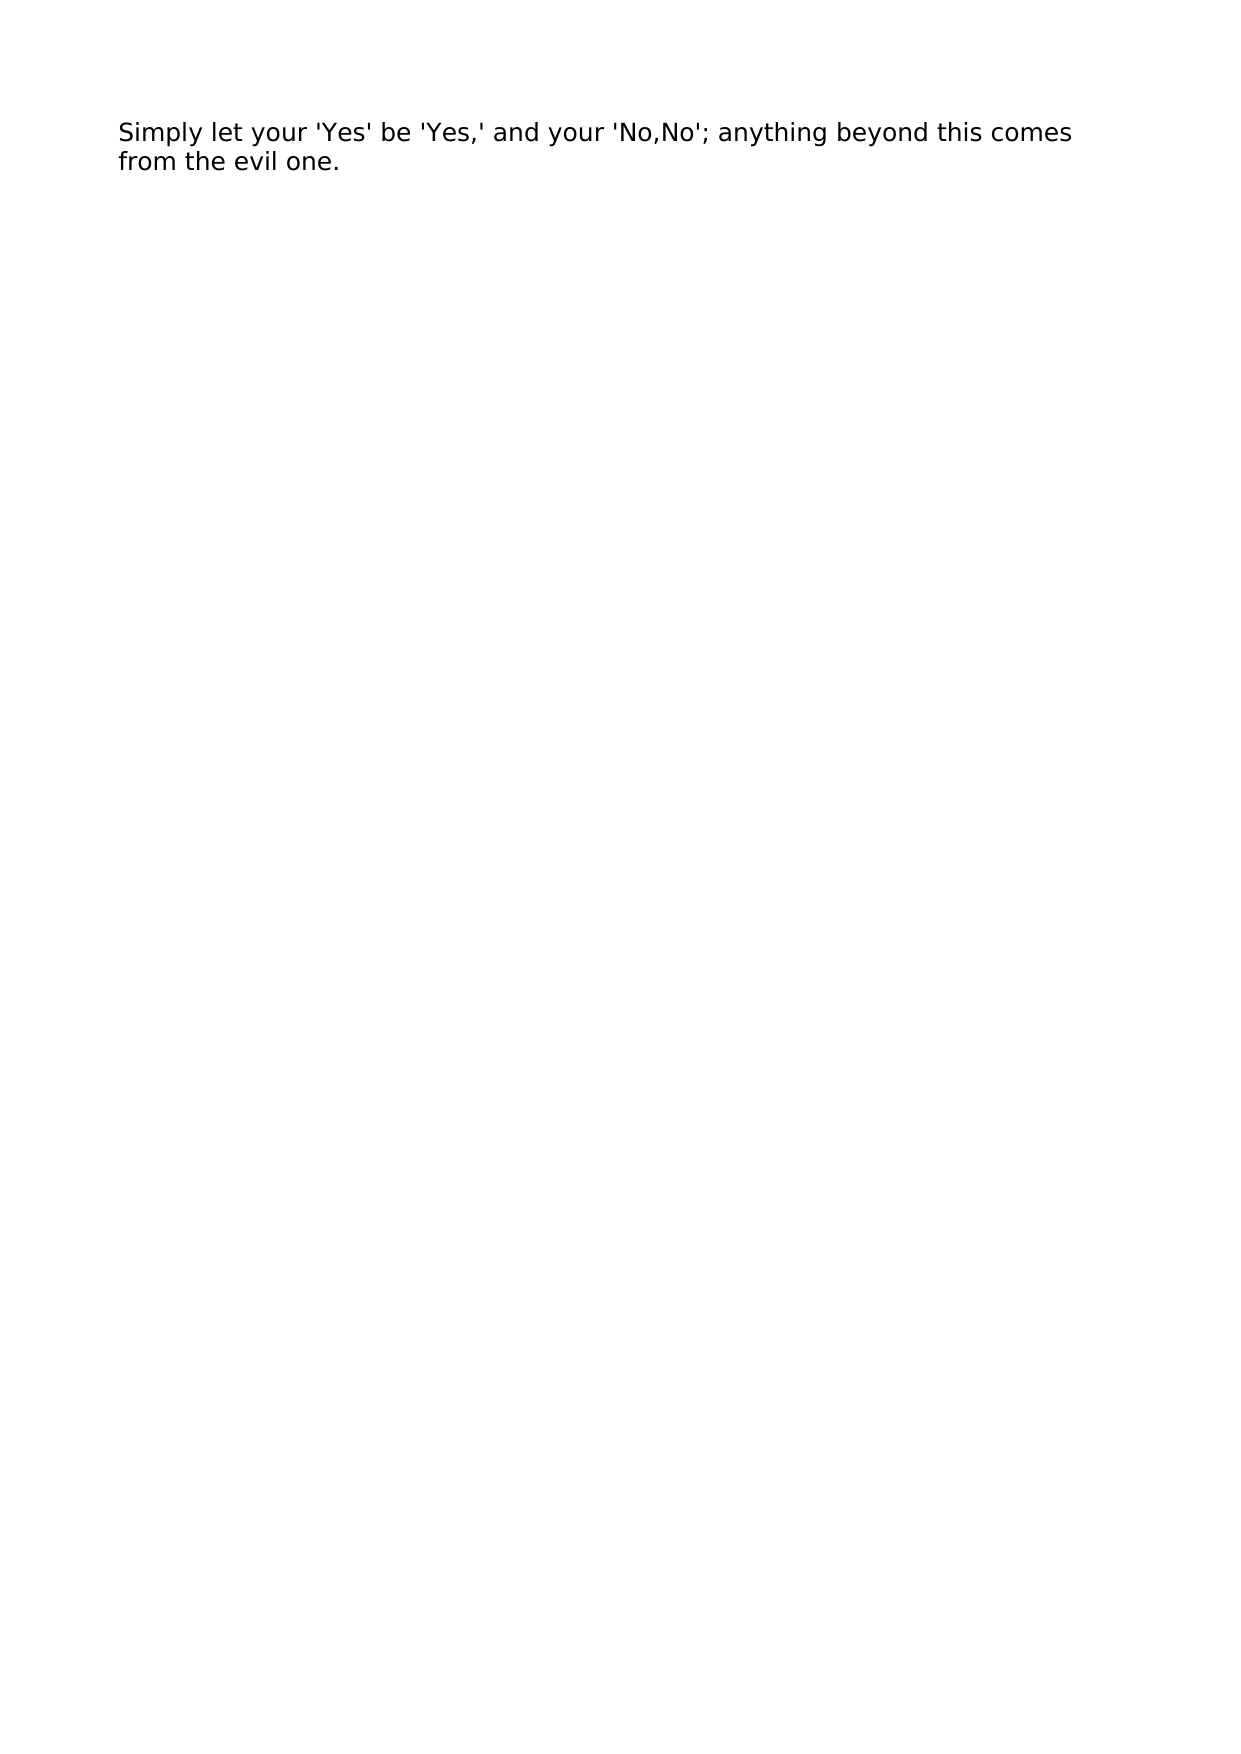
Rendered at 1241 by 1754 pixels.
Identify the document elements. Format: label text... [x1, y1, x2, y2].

text Simply let your 'Yes' be 'Yes,' and your 'No,No'; anything beyond this comes from the evil one. [118, 118, 1122, 176]
